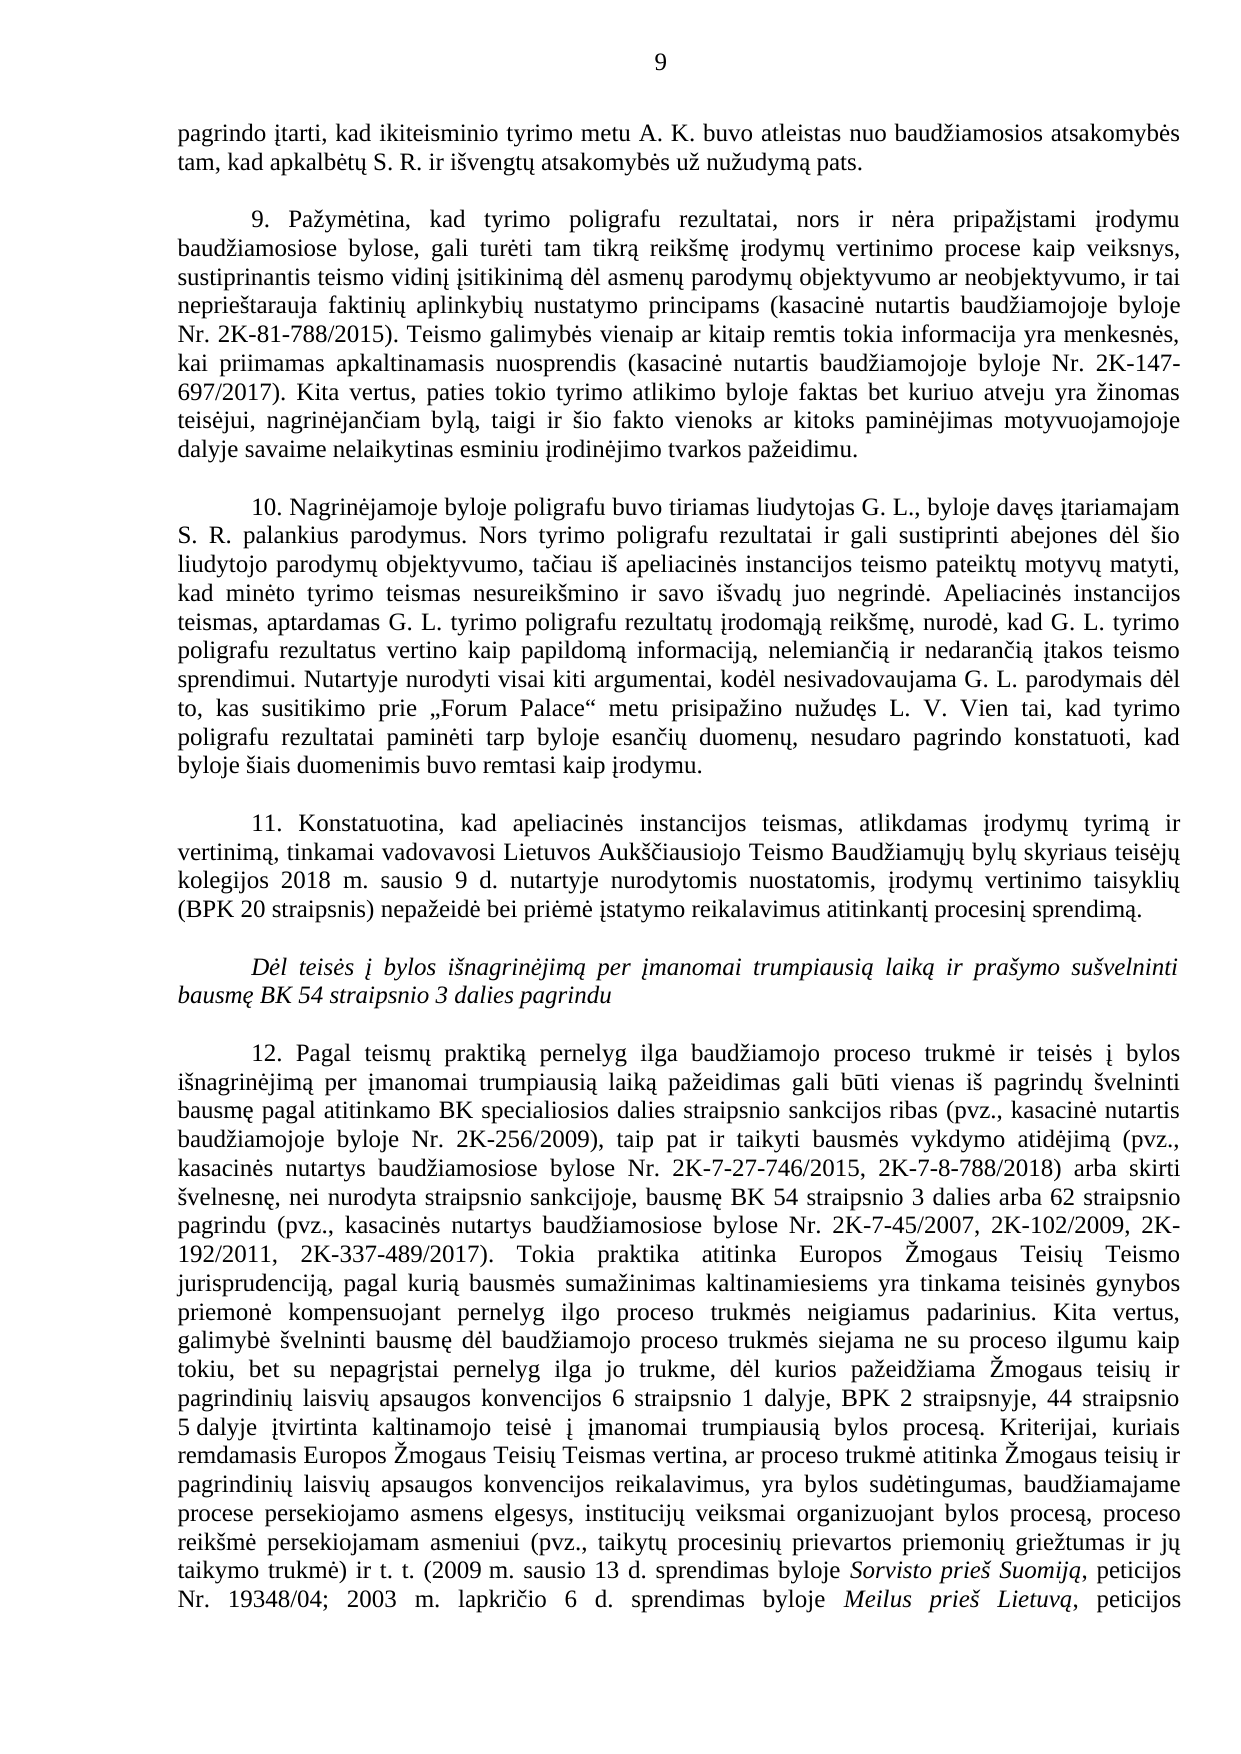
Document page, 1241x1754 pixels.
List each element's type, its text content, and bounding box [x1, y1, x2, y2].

text 12. Pagal teismų praktiką pernelyg ilga baudžiamojo proceso trukmė ir teisės į bylos išnagrinėjimą per įmanomai trumpiausią laiką pažeidimas gali būti vienas iš pagrindų švelninti bausmę pagal atitinkamo BK specialiosios dalies straipsnio sankcijos ribas (pvz., kasacinė nutartis baudžiamojoje byloje Nr. 2K-256/2009), taip pat ir taikyti bausmės vykdymo atidėjimą (pvz., kasacinės nutartys baudžiamosiose bylose Nr. 2K-7-27-746/2015, 2K-7-8-788/2018) arba skirti švelnesnę, nei nurodyta straipsnio sankcijoje, bausmę BK 54 straipsnio 3 dalies arba 62 straipsnio pagrindu (pvz., kasacinės nutartys baudžiamosiose bylose Nr. 2K-7-45/2007, 2K-102/2009, 2K-192/2011, 2K-337-489/2017). Tokia praktika atitinka Europos Žmogaus Teisių Teismo jurisprudenciją, pagal kurią bausmės sumažinimas kaltinamiesiems yra tinkama teisinės gynybos priemonė kompensuojant pernelyg ilgo proceso trukmės neigiamus padarinius. Kita vertus, galimybė švelninti bausmę dėl baudžiamojo proceso trukmės siejama ne su proceso ilgumu kaip tokiu, bet su nepagrįstai pernelyg ilga jo trukme, dėl kurios pažeidžiama Žmogaus teisių ir pagrindinių laisvių apsaugos konvencijos 6 straipsnio 1 dalyje, BPK 2 straipsnyje, 44 straipsnio 5 dalyje įtvirtinta kaltinamojo teisė į įmanomai trumpiausią bylos procesą. Kriterijai, kuriais remdamasis Europos Žmogaus Teisių Teismas vertina, ar proceso trukmė atitinka Žmogaus teisių ir pagrindinių laisvių apsaugos konvencijos reikalavimus, yra bylos sudėtingumas, baudžiamajame procese persekiojamo asmens elgesys, institucijų veiksmai organizuojant bylos procesą, proceso reikšmė persekiojamam asmeniui (pvz., taikytų procesinių prievartos priemonių griežtumas ir jų taikymo trukmė) ir t. t. (2009 m. sausio 13 d. sprendimas byloje Sorvisto prieš Suomiją, peticijos Nr. 19348/04; 2003 m. lapkričio 6 d. sprendimas byloje Meilus prieš Lietuvą, peticijos [177, 1038, 1181, 1613]
text Dėl teisės į bylos išnagrinėjimą per įmanomai trumpiausią laiką ir prašymo sušvelninti bausmę BK 54 straipsnio 3 dalies pagrindu [177, 952, 1181, 1009]
text 10. Nagrinėjamoje byloje poligrafu buvo tiriamas liudytojas G. L., byloje davęs įtariamajam S. R. palankius parodymus. Nors tyrimo poligrafu rezultatai ir gali sustiprinti abejones dėl šio liudytojo parodymų objektyvumo, tačiau iš apeliacinės instancijos teismo pateiktų motyvų matyti, kad minėto tyrimo teismas nesureikšmino ir savo išvadų juo negrindė. Apeliacinės instancijos teismas, aptardamas G. L. tyrimo poligrafu rezultatų įrodomąją reikšmę, nurodė, kad G. L. tyrimo poligrafu rezultatus vertino kaip papildomą informaciją, nelemiančią ir nedarančią įtakos teismo sprendimui. Nutartyje nurodyti visai kiti argumentai, kodėl nesivadovaujama G. L. parodymais dėl to, kas susitikimo prie „Forum Palace“ metu prisipažino nužudęs L. V. Vien tai, kad tyrimo poligrafu rezultatai paminėti tarp byloje esančių duomenų, nesudaro pagrindo konstatuoti, kad byloje šiais duomenimis buvo remtasi kaip įrodymu. [177, 492, 1181, 779]
text pagrindo įtarti, kad ikiteisminio tyrimo metu A. K. buvo atleistas nuo baudžiamosios atsakomybės tam, kad apkalbėtų S. R. ir išvengtų atsakomybės už nužudymą pats. [177, 118, 1181, 176]
text 9. Pažymėtina, kad tyrimo poligrafu rezultatai, nors ir nėra pripažįstami įrodymu baudžiamosiose bylose, gali turėti tam tikrą reikšmę įrodymų vertinimo procese kaip veiksnys, sustiprinantis teismo vidinį įsitikinimą dėl asmenų parodymų objektyvumo ar neobjektyvumo, ir tai neprieštarauja faktinių aplinkybių nustatymo principams (kasacinė nutartis baudžiamojoje byloje Nr. 2K-81-788/2015). Teismo galimybės vienaip ar kitaip remtis tokia informacija yra menkesnės, kai priimamas apkaltinamasis nuosprendis (kasacinė nutartis baudžiamojoje byloje Nr. 2K-147-697/2017). Kita vertus, paties tokio tyrimo atlikimo byloje faktas bet kuriuo atveju yra žinomas teisėjui, nagrinėjančiam bylą, taigi ir šio fakto vienoks ar kitoks paminėjimas motyvuojamojoje dalyje savaime nelaikytinas esminiu įrodinėjimo tvarkos pažeidimu. [177, 204, 1181, 463]
text 11. Konstatuotina, kad apeliacinės instancijos teismas, atlikdamas įrodymų tyrimą ir vertinimą, tinkamai vadovavosi Lietuvos Aukščiausiojo Teismo Baudžiamųjų bylų skyriaus teisėjų kolegijos 2018 m. sausio 9 d. nutartyje nurodytomis nuostatomis, įrodymų vertinimo taisyklių (BPK 20 straipsnis) nepažeidė bei priėmė įstatymo reikalavimus atitinkantį procesinį sprendimą. [177, 808, 1181, 923]
